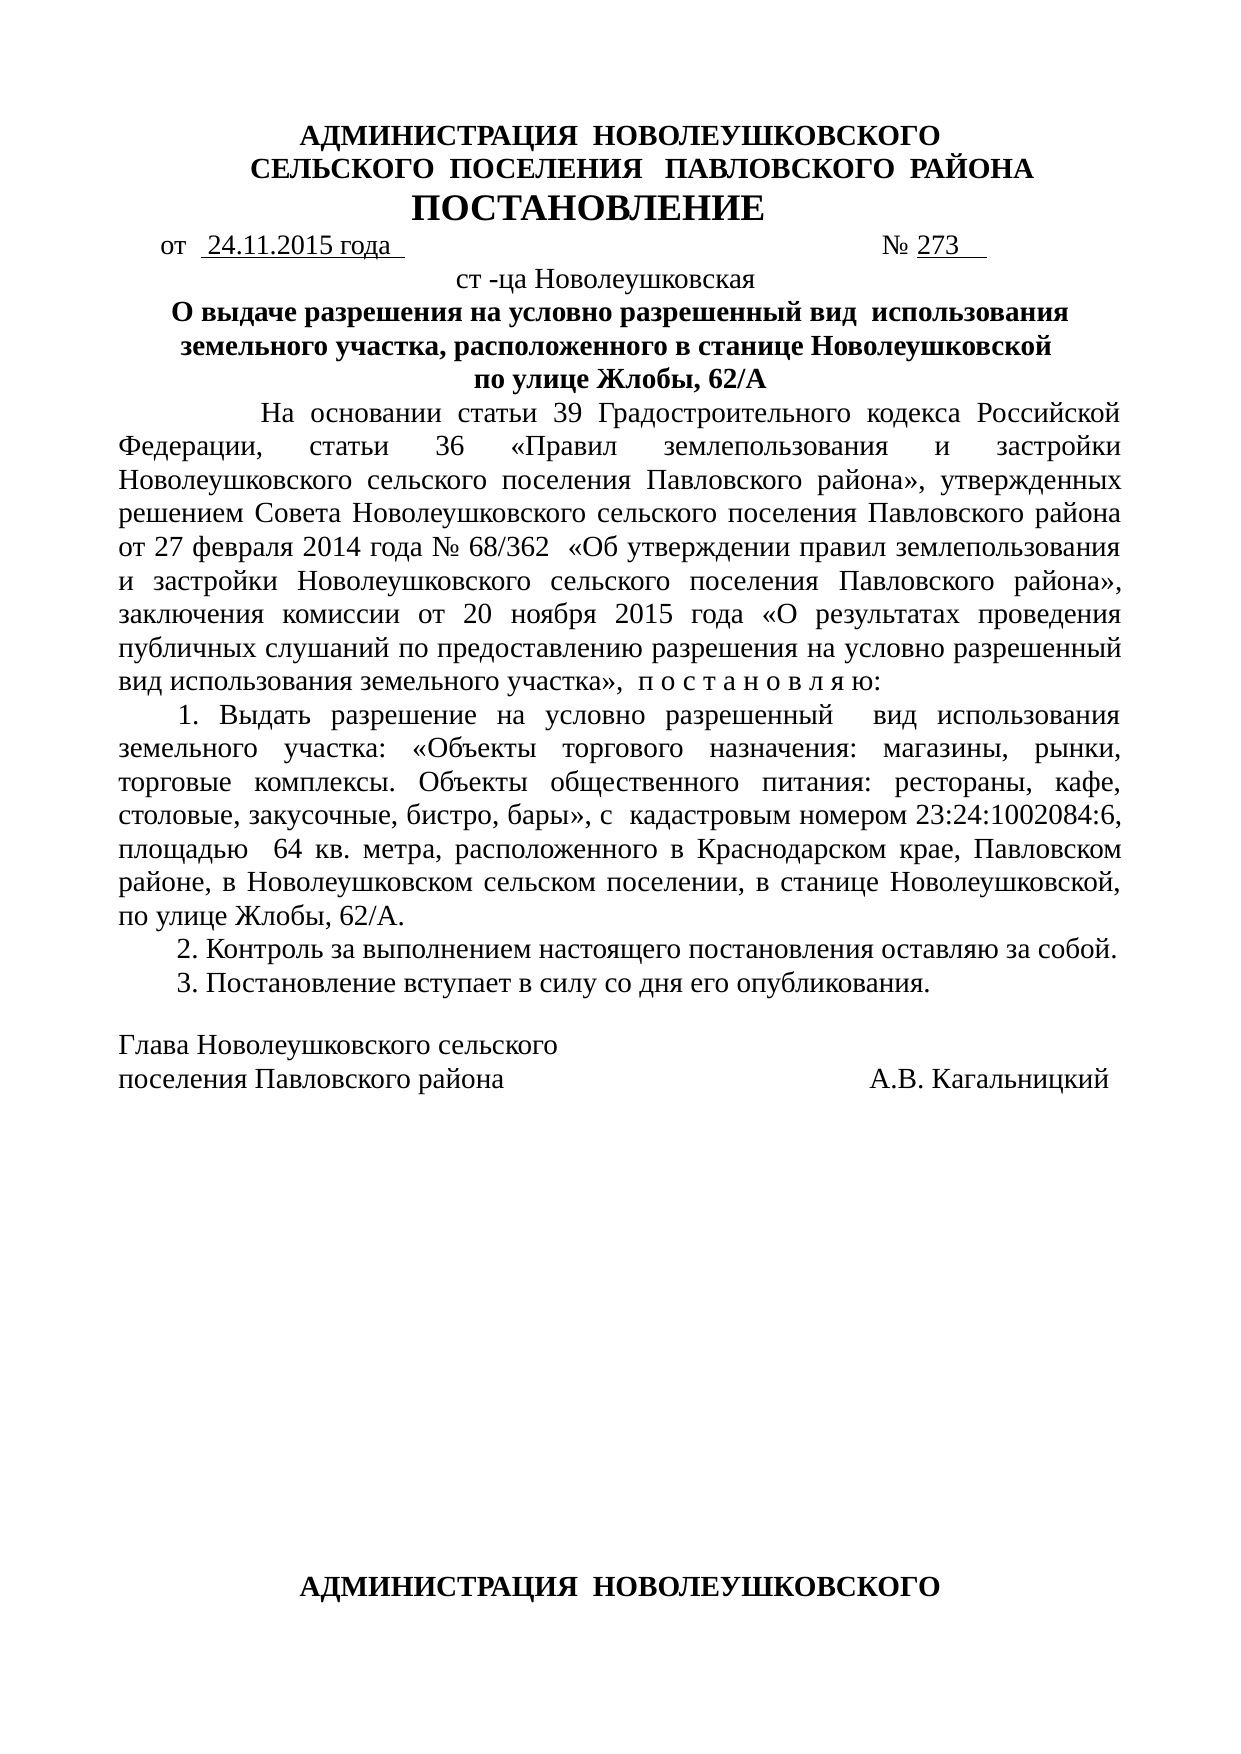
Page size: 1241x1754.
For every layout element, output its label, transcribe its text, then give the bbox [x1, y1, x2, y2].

text от 24.11.2015 года № 273 [118, 228, 1122, 261]
text СЕЛЬСКОГО ПОСЕЛЕНИЯ ПАВЛОВСКОГО РАЙОНА [118, 152, 1122, 185]
text ст -ца Новолеушковская [118, 261, 1122, 294]
text поселения Павловского района А.В. Кагальницкий [118, 1061, 1122, 1094]
text по улице Жлобы, 62/А [118, 361, 1122, 395]
text О выдаче разрешения на условно разрешенный вид использования земельного участка, расположенного в станице Новолеушковской [118, 294, 1122, 361]
text 2. Контроль за выполнением настоящего постановления оставляю за собой. [118, 932, 1122, 965]
text 1. Выдать разрешение на условно разрешенный вид использования земельного участка: «Объекты торгового назначения: магазины, рынки, торговые комплексы. Объекты общественного питания: рестораны, кафе, столовые, закусочные, бистро, бары», с кадастровым номером 23:24:1002084:6, площадью 64 кв. метра, расположенного в Краснодарском крае, Павловском районе, в Новолеушковском сельском поселении, в станице Новолеушковской, по улице Жлобы, 62/А. [118, 697, 1122, 932]
text АДМИНИСТРАЦИЯ НОВОЛЕУШКОВСКОГО [118, 1569, 1122, 1602]
text На основании статьи 39 Градостроительного кодекса Российской Федерации, статьи 36 «Правил землепользования и застройки Новолеушковского сельского поселения Павловского района», утвержденных решением Совета Новолеушковского сельского поселения Павловского района от 27 февраля 2014 года № 68/362 «Об утверждении правил землепользования и застройки Новолеушковского сельского поселения Павловского района», заключения комиссии от 20 ноября 2015 года «О результатах проведения публичных слушаний по предоставлению разрешения на условно разрешенный вид использования земельного участка», п о с т а н о в л я ю: [118, 395, 1122, 697]
text Глава Новолеушковского сельского [118, 1027, 1122, 1061]
text ПОСТАНОВЛЕНИЕ [118, 185, 1122, 228]
text 3. Постановление вступает в силу со дня его опубликования. [118, 965, 1122, 999]
text АДМИНИСТРАЦИЯ НОВОЛЕУШКОВСКОГО [118, 118, 1122, 152]
